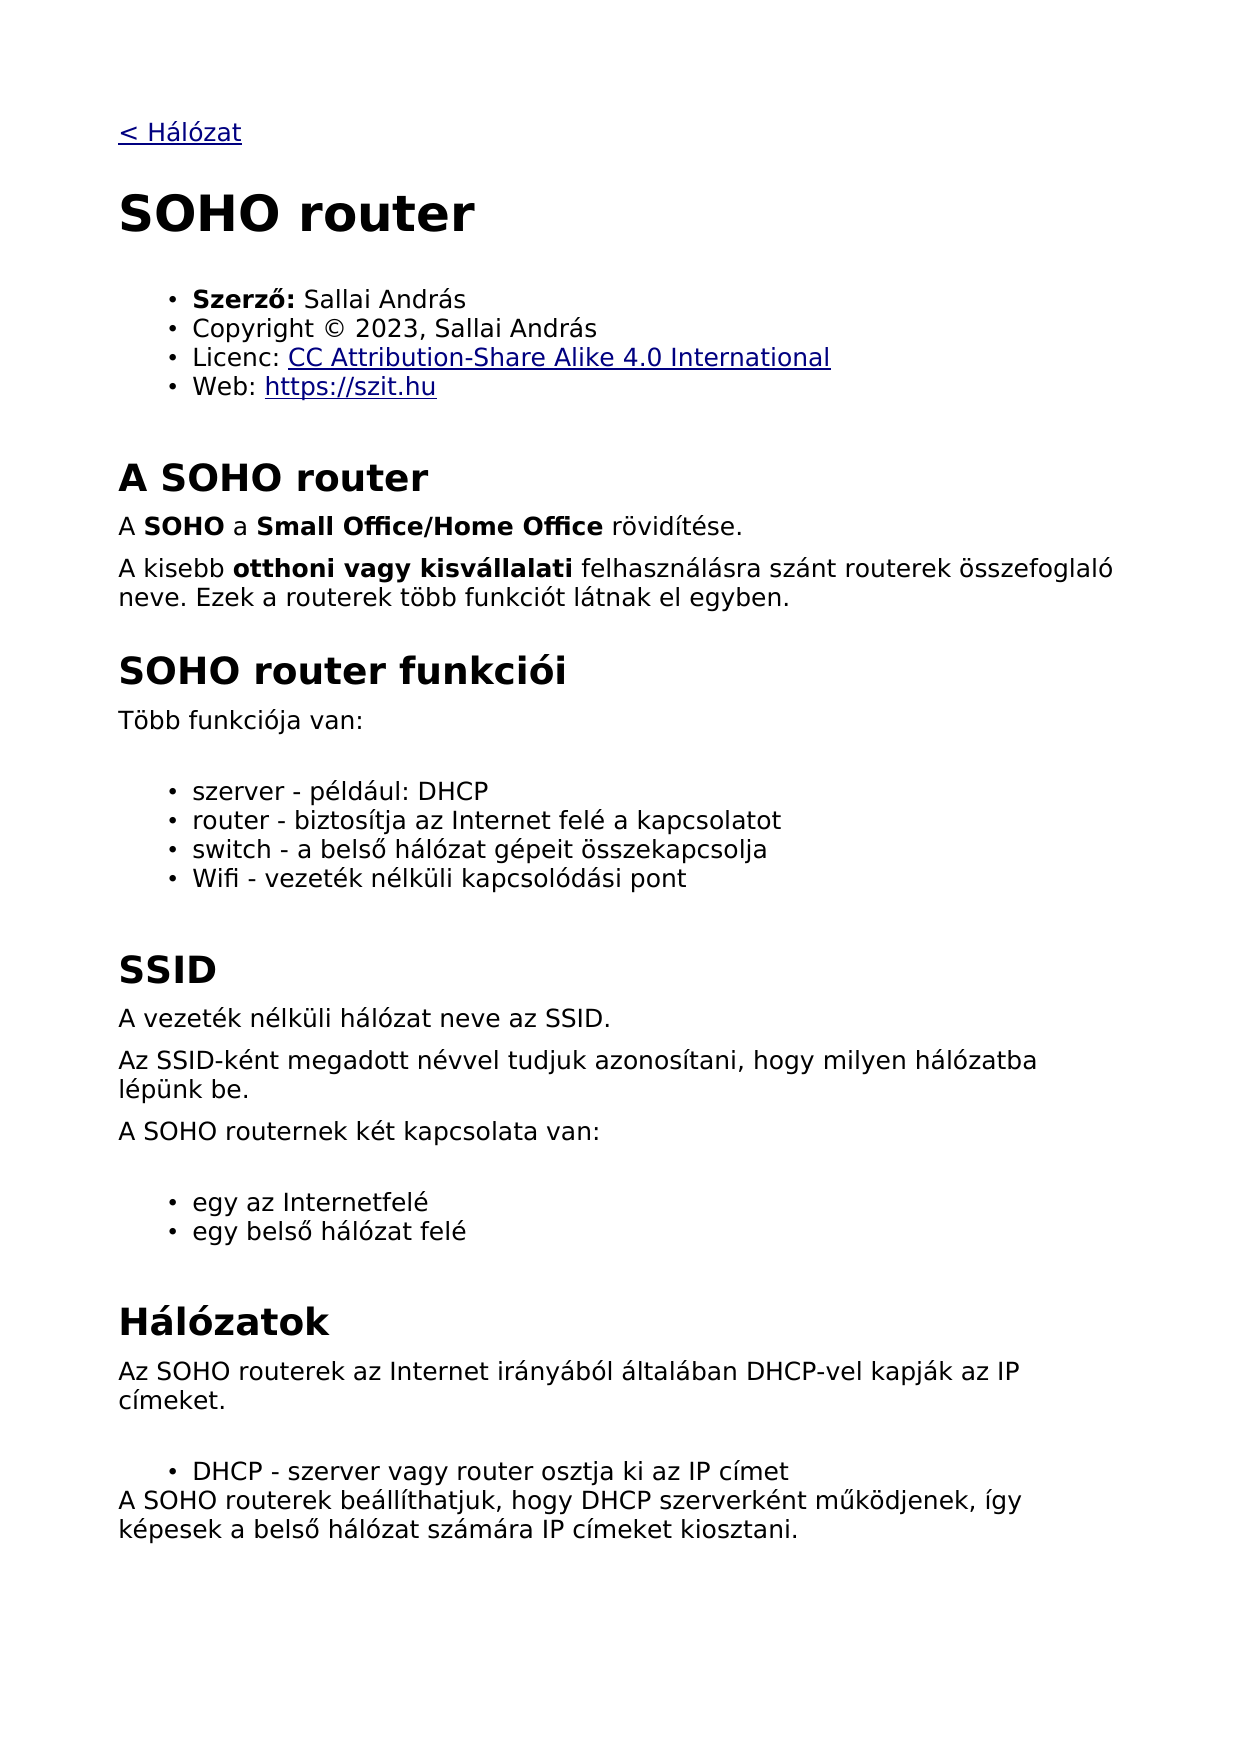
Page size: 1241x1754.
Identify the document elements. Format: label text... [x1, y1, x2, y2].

list Wifi - vezeték nélküli kapcsolódási pont [177, 864, 1122, 894]
text Több funkciója van: [118, 706, 1122, 735]
text A SOHO routerek beállíthatjuk, hogy DHCP szerverként működjenek, így képesek a belső hálózat számára IP címeket kiosztani. [118, 1486, 1122, 1545]
list Szerző: Sallai András [177, 285, 1122, 314]
subtitle SSID [118, 948, 1122, 992]
text A vezeték nélküli hálózat neve az SSID. [118, 1004, 1122, 1033]
text < Hálózat [118, 118, 1122, 147]
text Az SOHO routerek az Internet irányából általában DHCP-vel kapják az IP címeket. [118, 1357, 1122, 1415]
subtitle Hálózatok [118, 1301, 1122, 1344]
list switch - a belső hálózat gépeit összekapcsolja [177, 835, 1122, 864]
subtitle SOHO router funkciói [118, 650, 1122, 693]
list szerver - például: DHCP [177, 777, 1122, 806]
list Licenc: CC Attribution-Share Alike 4.0 International [177, 343, 1122, 372]
subtitle A SOHO router [118, 456, 1122, 500]
text A kisebb otthoni vagy kisvállalati felhasználásra szánt routerek összefoglaló neve. Ezek a routerek több funkciót látnak el egyben. [118, 554, 1122, 612]
list Web: https://szit.hu [177, 372, 1122, 402]
subtitle SOHO router [118, 185, 1122, 243]
text A SOHO routernek két kapcsolata van: [118, 1117, 1122, 1146]
list egy belső hálózat felé [177, 1217, 1122, 1246]
list DHCP - szerver vagy router osztja ki az IP címet [177, 1457, 1122, 1486]
text Az SSID-ként megadott névvel tudjuk azonosítani, hogy milyen hálózatba lépünk be. [118, 1046, 1122, 1104]
list egy az Internetfelé [177, 1188, 1122, 1217]
list router - biztosítja az Internet felé a kapcsolatot [177, 806, 1122, 835]
text A SOHO a Small Office/Home Office rövidítése. [118, 512, 1122, 541]
list Copyright © 2023, Sallai András [177, 314, 1122, 343]
